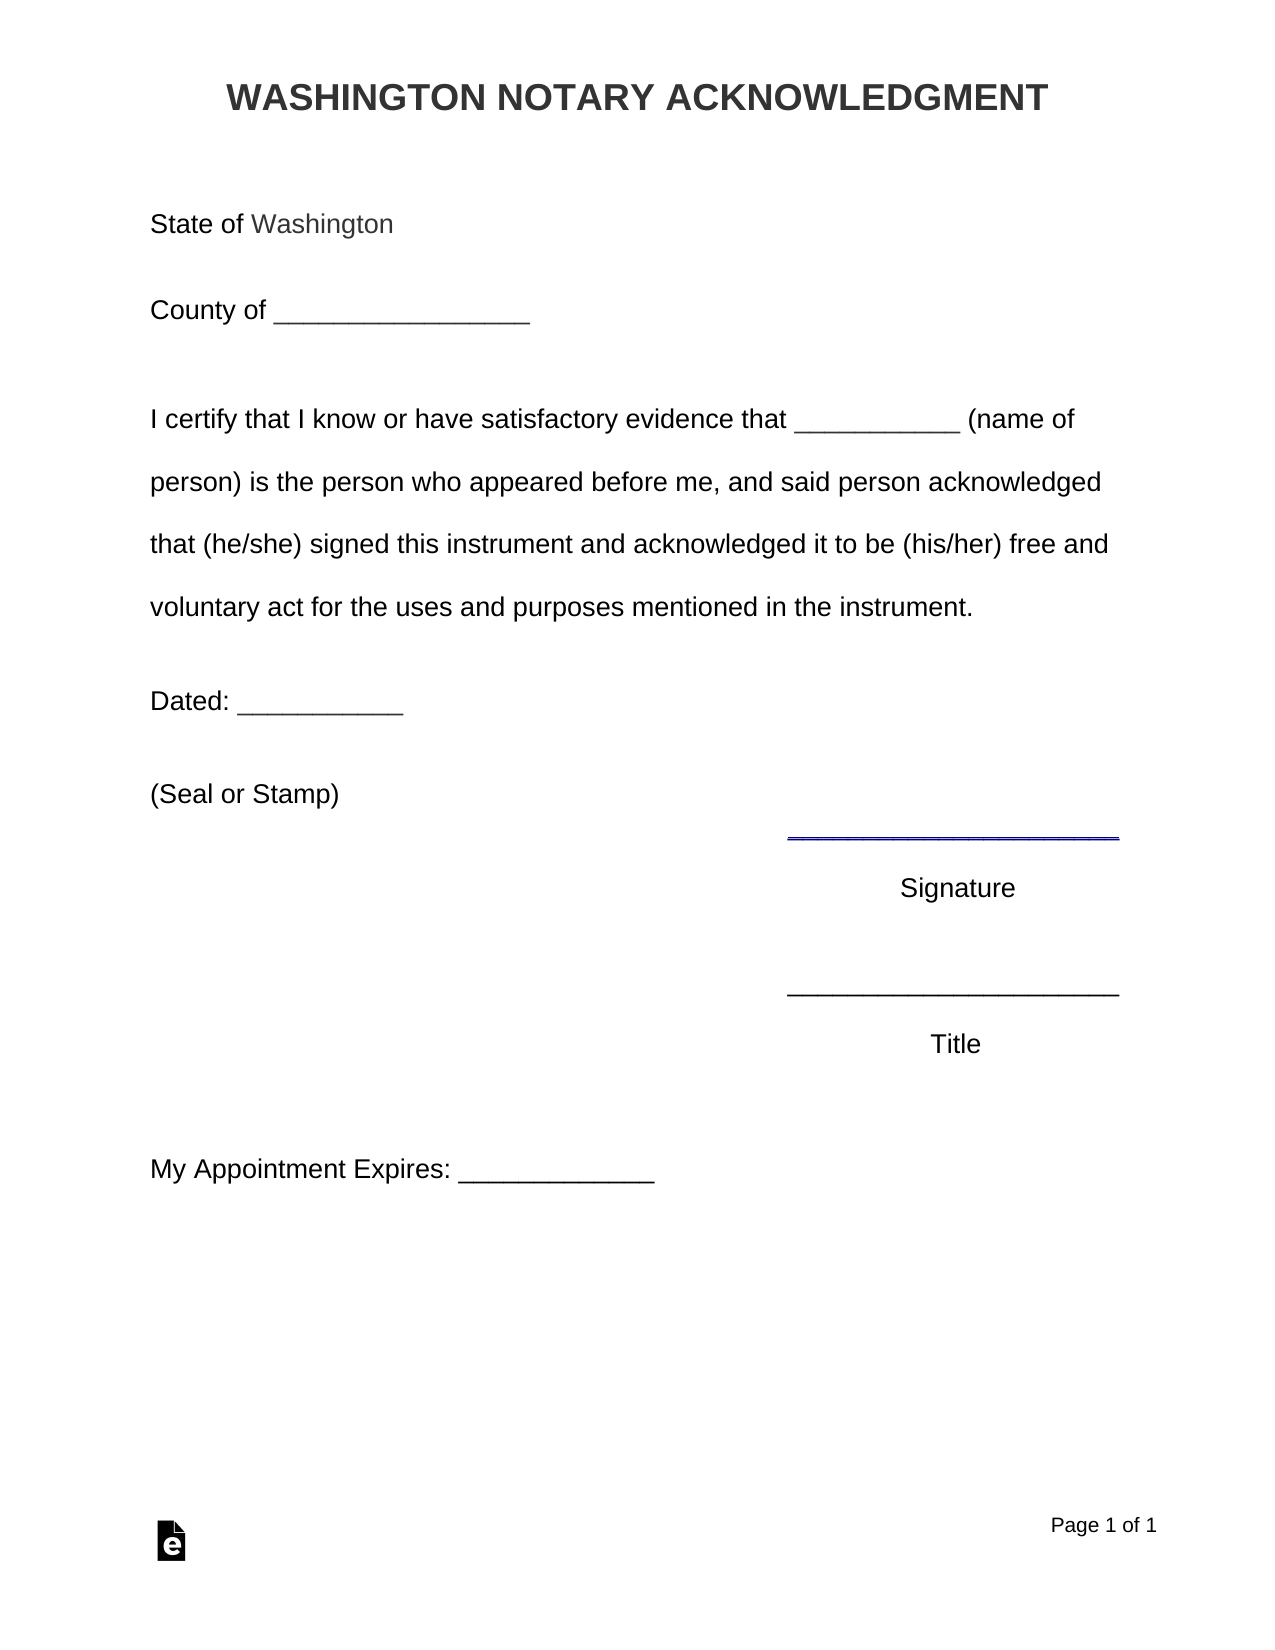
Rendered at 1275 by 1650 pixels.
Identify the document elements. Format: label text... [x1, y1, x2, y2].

subtitle County of _________________ [150, 294, 1125, 325]
text Title [750, 1028, 1125, 1060]
text Dated: ___________ [150, 685, 1125, 716]
text that (he/she) signed this instrument and acknowledged it to be (his/her) free and [150, 528, 1125, 560]
text Signature [150, 872, 1125, 903]
text ______________________ [750, 966, 1125, 997]
subtitle WASHINGTON NOTARY ACKNOWLEDGMENT [150, 75, 1125, 118]
text I certify that I know or have satisfactory evidence that ___________ (name of [150, 403, 1125, 435]
text voluntary act for the uses and purposes mentioned in the instrument. [150, 591, 1125, 622]
text My Appointment Expires: _____________ [150, 1153, 1125, 1185]
text (Seal or Stamp) [150, 778, 1125, 810]
text person) is the person who appeared before me, and said person acknowledged [150, 466, 1125, 497]
text ______________________ [750, 810, 1125, 841]
subtitle State of Washington [150, 208, 1125, 239]
